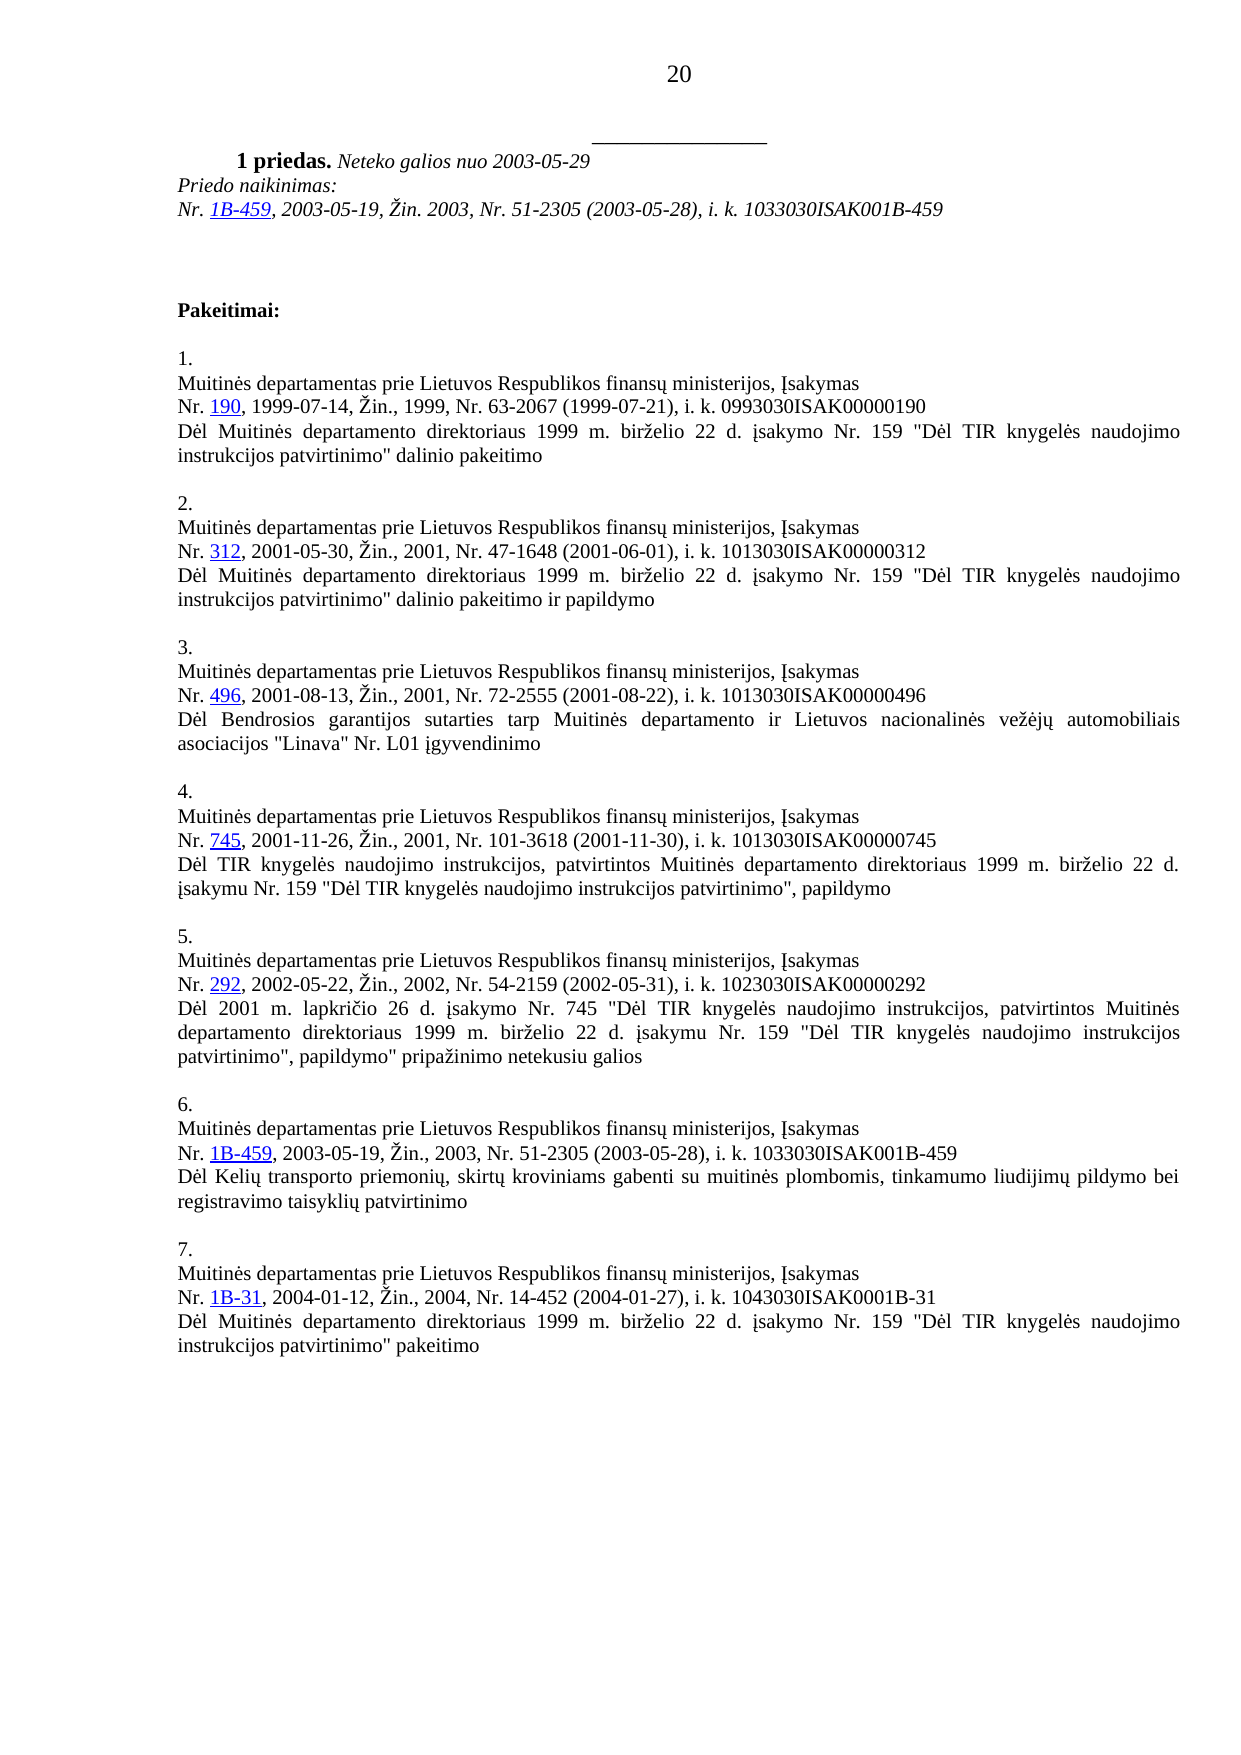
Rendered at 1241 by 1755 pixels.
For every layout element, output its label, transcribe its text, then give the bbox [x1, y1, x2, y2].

text Priedo naikinimas: [177, 173, 1181, 197]
text Muitinės departamentas prie Lietuvos Respublikos finansų ministerijos, Įsakymas [177, 370, 1181, 394]
text 1. [177, 346, 1181, 370]
text Muitinės departamentas prie Lietuvos Respublikos finansų ministerijos, Įsakymas [177, 1116, 1181, 1140]
text ______________ [177, 118, 1181, 147]
text Dėl Muitinės departamento direktoriaus 1999 m. birželio 22 d. įsakymo Nr. 159 "Dėl TIR knygelės naudojimo instrukcijos patvirtinimo" dalinio pakeitimo ir papildymo [177, 563, 1181, 611]
text Nr. 190, 1999-07-14, Žin., 1999, Nr. 63-2067 (1999-07-21), i. k. 0993030ISAK00000190 [177, 394, 1181, 418]
text Nr. 1B-459, 2003-05-19, Žin., 2003, Nr. 51-2305 (2003-05-28), i. k. 1033030ISAK001B-459 [177, 1140, 1181, 1164]
text 7. [177, 1237, 1181, 1261]
text Dėl Muitinės departamento direktoriaus 1999 m. birželio 22 d. įsakymo Nr. 159 "Dėl TIR knygelės naudojimo instrukcijos patvirtinimo" pakeitimo [177, 1309, 1181, 1357]
text 6. [177, 1092, 1181, 1116]
text Nr. 292, 2002-05-22, Žin., 2002, Nr. 54-2159 (2002-05-31), i. k. 1023030ISAK00000292 [177, 972, 1181, 996]
text Dėl Muitinės departamento direktoriaus 1999 m. birželio 22 d. įsakymo Nr. 159 "Dėl TIR knygelės naudojimo instrukcijos patvirtinimo" dalinio pakeitimo [177, 418, 1181, 467]
text 5. [177, 924, 1181, 948]
text 1 priedas. Neteko galios nuo 2003-05-29 [177, 147, 1181, 173]
text Dėl Kelių transporto priemonių, skirtų kroviniams gabenti su muitinės plombomis, tinkamumo liudijimų pildymo bei registravimo taisyklių patvirtinimo [177, 1164, 1181, 1213]
text Muitinės departamentas prie Lietuvos Respublikos finansų ministerijos, Įsakymas [177, 948, 1181, 972]
text Nr. 496, 2001-08-13, Žin., 2001, Nr. 72-2555 (2001-08-22), i. k. 1013030ISAK00000496 [177, 683, 1181, 707]
text Dėl Bendrosios garantijos sutarties tarp Muitinės departamento ir Lietuvos nacionalinės vežėjų automobiliais asociacijos "Linava" Nr. L01 įgyvendinimo [177, 707, 1181, 755]
text Pakeitimai: [177, 298, 1181, 322]
text Nr. 312, 2001-05-30, Žin., 2001, Nr. 47-1648 (2001-06-01), i. k. 1013030ISAK00000312 [177, 539, 1181, 563]
text Muitinės departamentas prie Lietuvos Respublikos finansų ministerijos, Įsakymas [177, 659, 1181, 683]
text Muitinės departamentas prie Lietuvos Respublikos finansų ministerijos, Įsakymas [177, 515, 1181, 539]
text Dėl TIR knygelės naudojimo instrukcijos, patvirtintos Muitinės departamento direktoriaus 1999 m. birželio 22 d. įsakymu Nr. 159 "Dėl TIR knygelės naudojimo instrukcijos patvirtinimo", papildymo [177, 852, 1181, 900]
text 2. [177, 491, 1181, 515]
text Nr. 745, 2001-11-26, Žin., 2001, Nr. 101-3618 (2001-11-30), i. k. 1013030ISAK00000745 [177, 828, 1181, 852]
text Muitinės departamentas prie Lietuvos Respublikos finansų ministerijos, Įsakymas [177, 803, 1181, 828]
text Dėl 2001 m. lapkričio 26 d. įsakymo Nr. 745 "Dėl TIR knygelės naudojimo instrukcijos, patvirtintos Muitinės departamento direktoriaus 1999 m. birželio 22 d. įsakymu Nr. 159 "Dėl TIR knygelės naudojimo instrukcijos patvirtinimo", papildymo" pripažinimo netekusiu galios [177, 996, 1181, 1068]
text Nr. 1B-31, 2004-01-12, Žin., 2004, Nr. 14-452 (2004-01-27), i. k. 1043030ISAK0001B-31 [177, 1285, 1181, 1309]
text Muitinės departamentas prie Lietuvos Respublikos finansų ministerijos, Įsakymas [177, 1261, 1181, 1285]
text 3. [177, 635, 1181, 659]
text 4. [177, 779, 1181, 803]
text Nr. 1B-459, 2003-05-19, Žin. 2003, Nr. 51-2305 (2003-05-28), i. k. 1033030ISAK001B-459 [177, 197, 1181, 221]
